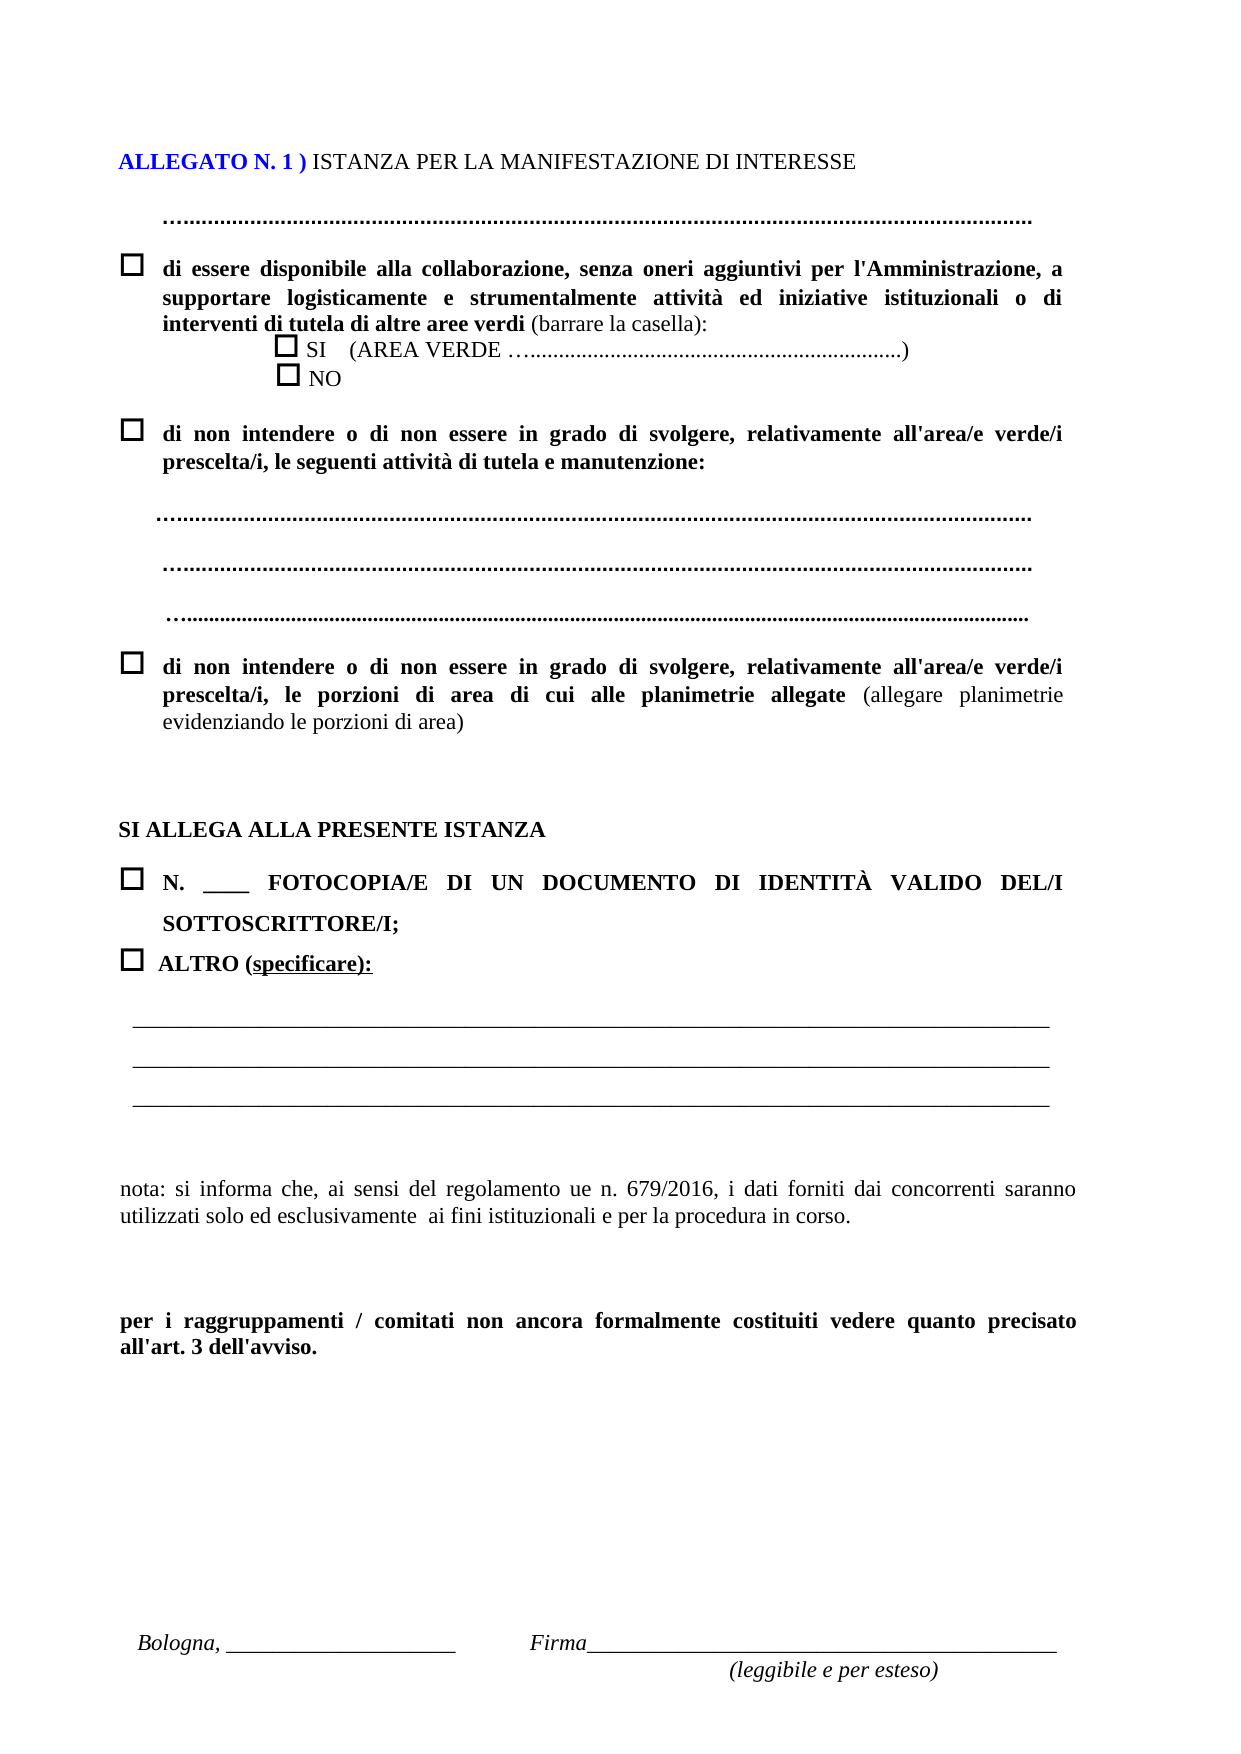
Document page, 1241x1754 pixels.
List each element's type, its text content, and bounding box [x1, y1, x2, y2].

text …............................................................................................................................................ [161, 203, 1036, 229]
text  di non intendere o di non essere in grado di svolgere, relativamente all'area/e verde/i prescelta/i, le porzioni di area di cui alle planimetrie allegate (allegare planimetrie evidenziando le porzioni di area) [118, 653, 1064, 734]
text  N. ____ fotocopia/e di un documento di identità valido del/i sottoscrittore/i; [118, 868, 1064, 936]
text …............................................................................................................................................ [161, 551, 1036, 576]
text …............................................................................................................................................. [118, 501, 1036, 526]
text ________________________________________________________________________________ [118, 1083, 1064, 1109]
text  di essere disponibile alla collaborazione, senza oneri aggiuntivi per l'Amministrazione, a supportare logisticamente e strumentalmente attività ed iniziative istituzionali o di interventi di tutela di altre aree verdi (barrare la casella): [118, 255, 1064, 336]
text ….......................................................................................................................................................... [159, 601, 1036, 627]
text  SI (Area Verde ….................................................................) [118, 336, 1064, 365]
text ________________________________________________________________________________ [118, 1004, 1064, 1031]
text si allega ALLA PRESENTE ISTANZA [118, 816, 1081, 842]
text PER I RAGGRUPPAMENTI / COMITATI non ancora formalmente costituiti vedere quanto precisato all'art. 3 dell'avviso. [120, 1307, 1078, 1360]
text ________________________________________________________________________________ [118, 1044, 1064, 1070]
text  di non intendere o di non essere in grado di svolgere, relativamente all'area/e verde/i prescelta/i, le seguenti attività di tutela e manutenzione: [118, 419, 1064, 474]
text nOTA: Si informa che, ai sensi del Regolamento UE n. 679/2016, i dati forniti dai concorrenti saranno utilizzati solo ed esclusivamente ai fini istituzionali e per la procedura in corso. [120, 1175, 1078, 1228]
text  NO [118, 365, 1064, 393]
text  ALTRO (specificare): [118, 949, 1064, 978]
